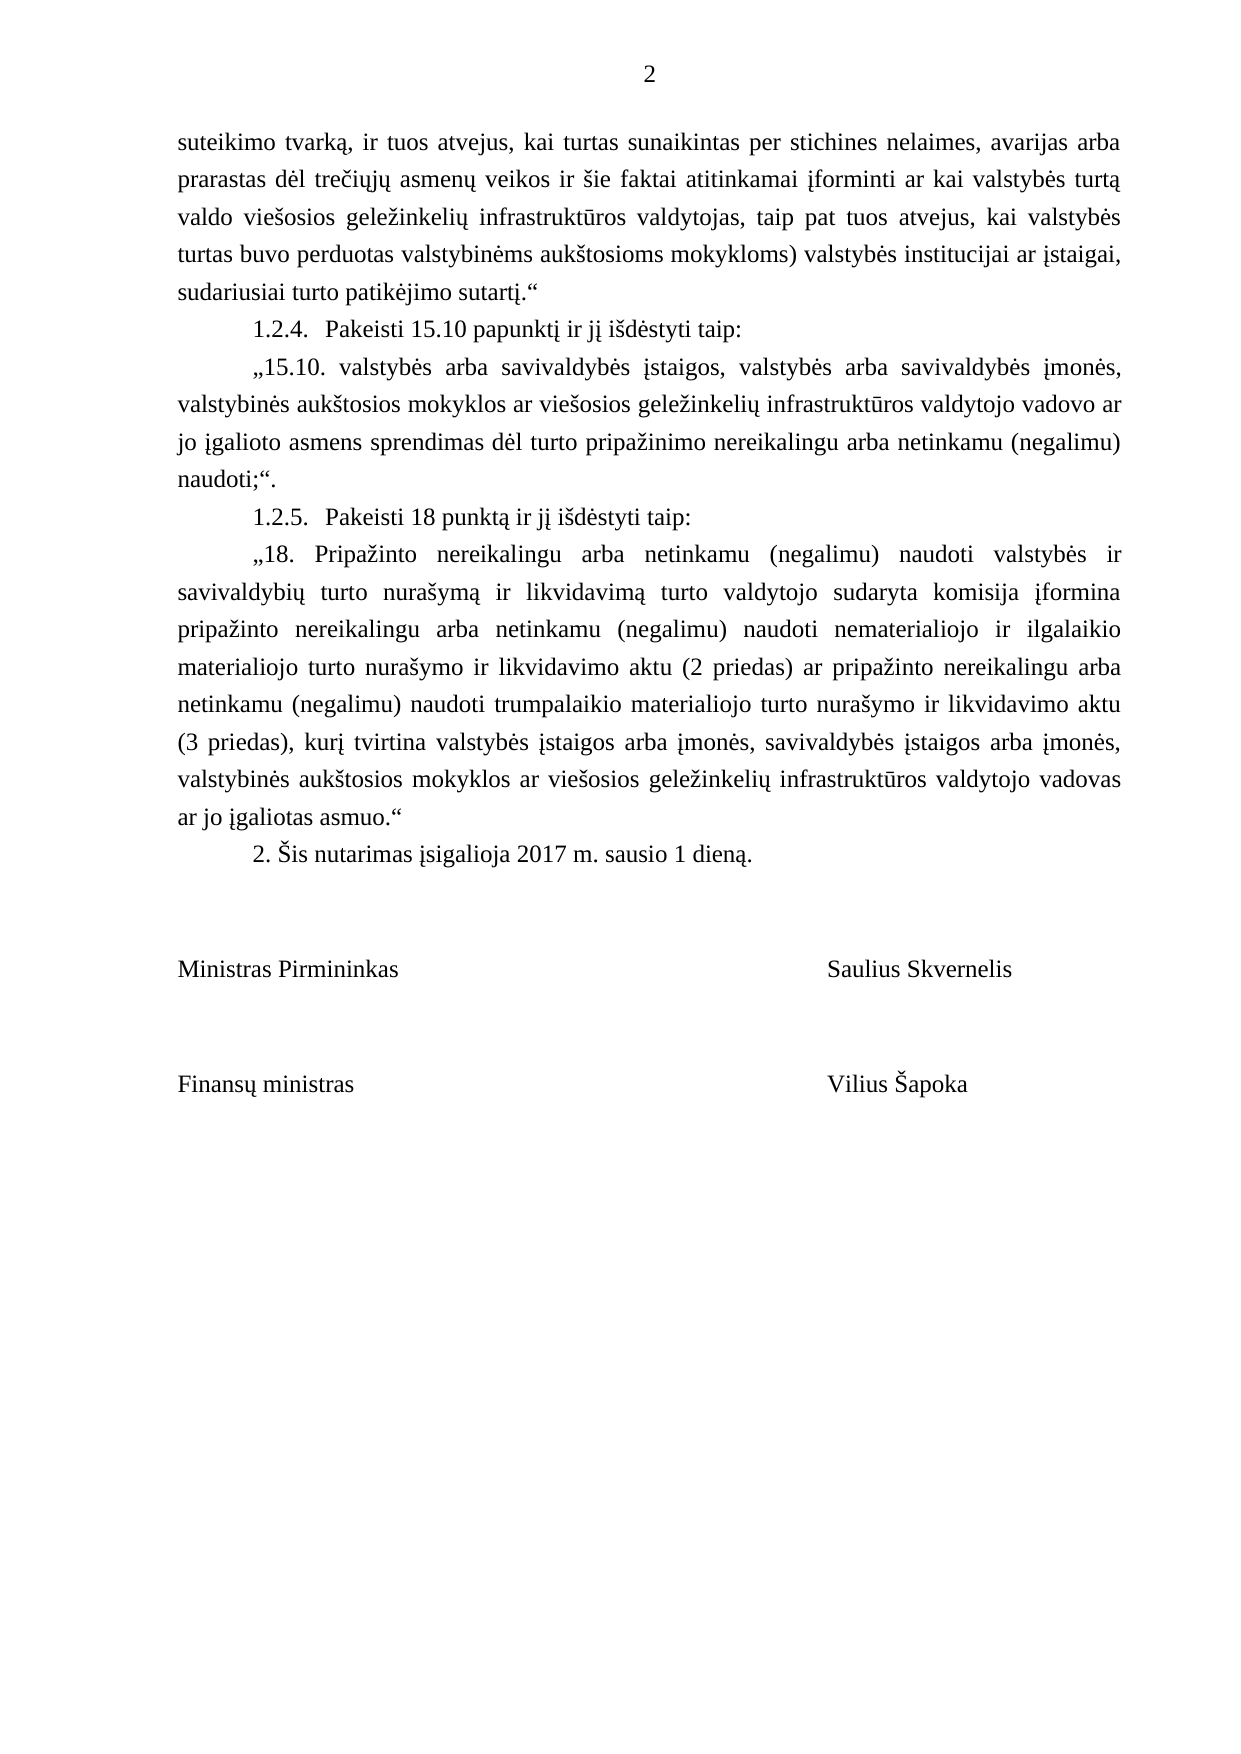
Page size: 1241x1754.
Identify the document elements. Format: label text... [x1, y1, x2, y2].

text 1.2.4. Pakeisti 15.10 papunktį ir jį išdėstyti taip: [177, 306, 1122, 343]
text „15.10. valstybės arba savivaldybės įstaigos, valstybės arba savivaldybės įmonės, valstybinės aukštosios mokyklos ar viešosios geležinkelių infrastruktūros valdytojo vadovo ar jo įgalioto asmens sprendimas dėl turto pripažinimo nereikalingu arba netinkamu (negalimu) naudoti;“. [177, 343, 1122, 493]
text „18. Pripažinto nereikalingu arba netinkamu (negalimu) naudoti valstybės ir savivaldybių turto nurašymą ir likvidavimą turto valdytojo sudaryta komisija įformina pripažinto nereikalingu arba netinkamu (negalimu) naudoti nematerialiojo ir ilgalaikio materialiojo turto nurašymo ir likvidavimo aktu (2 priedas) ar pripažinto nereikalingu arba netinkamu (negalimu) naudoti trumpalaikio materialiojo turto nurašymo ir likvidavimo aktu (3 priedas), kurį tvirtina valstybės įstaigos arba įmonės, savivaldybės įstaigos arba įmonės, valstybinės aukštosios mokyklos ar viešosios geležinkelių infrastruktūros valdytojo vadovas ar jo įgaliotas asmuo.“ [177, 531, 1122, 831]
text 1.2.5. Pakeisti 18 punktą ir jį išdėstyti taip: [177, 493, 1122, 531]
text Finansų ministras Vilius Šapoka [177, 1069, 1122, 1098]
text 2. Šis nutarimas įsigalioja 2017 m. sausio 1 dieną. [177, 831, 1122, 868]
text Ministras Pirmininkas Saulius Skvernelis [177, 954, 1122, 983]
text suteikimo tvarką, ir tuos atvejus, kai turtas sunaikintas per stichines nelaimes, avarijas arba prarastas dėl trečiųjų asmenų veikos ir šie faktai atitinkamai įforminti ar kai valstybės turtą valdo viešosios geležinkelių infrastruktūros valdytojas, taip pat tuos atvejus, kai valstybės turtas buvo perduotas valstybinėms aukštosioms mokykloms) valstybės institucijai ar įstaigai, sudariusiai turto patikėjimo sutartį.“ [177, 118, 1122, 306]
